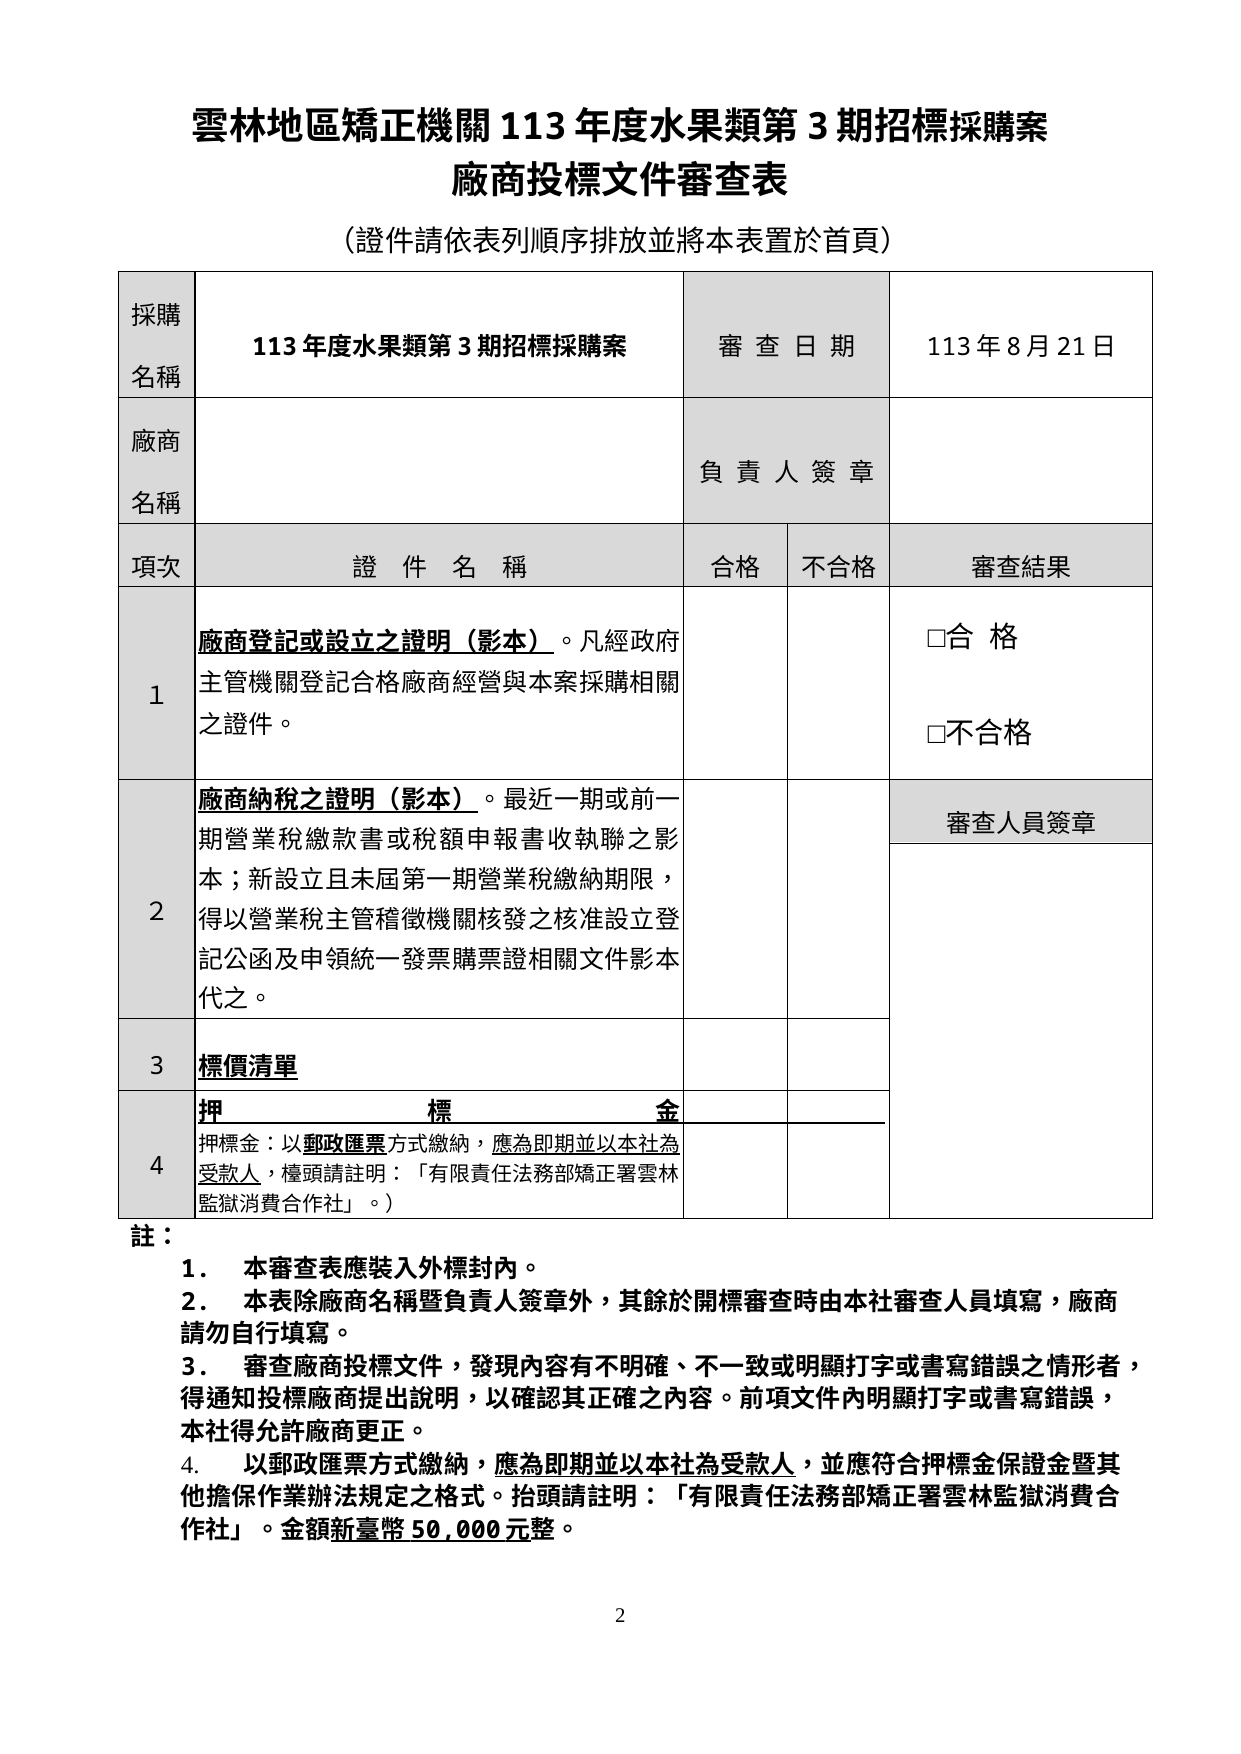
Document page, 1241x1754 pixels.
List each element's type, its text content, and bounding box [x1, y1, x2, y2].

table_cell [788, 1091, 889, 1218]
table_cell [196, 398, 683, 523]
table_cell [788, 780, 889, 1018]
table_cell 3 [119, 1019, 194, 1090]
table_cell [890, 844, 1152, 1218]
table_cell 合格 [684, 524, 787, 586]
table_cell 審查人員簽章 [890, 780, 1152, 842]
table_cell 押標金 押標金：以郵政匯票方式繳納，應為即期並以本社為受款人，檯頭請註明：「有限責任法務部矯正署雲林監獄消費合作社」。） [196, 1091, 683, 1218]
table_cell ２ [119, 780, 194, 1018]
table_cell [684, 1019, 787, 1090]
list 以郵政匯票方式繳納，應為即期並以本社為受款人，並應符合押標金保證金暨其他擔保作業辦法規定之格式。抬頭請註明：「有限責任法務部矯正署雲林監獄消費合作社」。金額新臺幣50,000元整。 [181, 1447, 1122, 1546]
text 註： [118, 1219, 1122, 1252]
table_cell 廠商登記或設立之證明（影本）。凡經政府主管機關登記合格廠商經營與本案採購相關之證件。 [196, 587, 683, 779]
table_cell [684, 1124, 787, 1218]
list 審查廠商投標文件，發現內容有不明確、不一致或明顯打字或書寫錯誤之情形者，得通知投標廠商提出說明，以確認其正確之內容。前項文件內明顯打字或書寫錯誤，本社得允許廠商更正。 [181, 1349, 1122, 1447]
table_header 113年8月21日 [890, 272, 1152, 397]
table_cell 標價清單 [196, 1019, 683, 1090]
table_cell [684, 1091, 787, 1122]
table_header 113年度水果類第3期招標採購案 [196, 272, 683, 397]
table_cell [890, 398, 1152, 523]
text （證件請依表列順序排放並將本表置於首頁） [99, 218, 1122, 260]
table_cell 證 件 名 稱 [196, 524, 683, 586]
table_cell 審查結果 [890, 524, 1152, 586]
table_cell [684, 780, 787, 1018]
table_cell 負 責 人 簽 章 [684, 398, 889, 523]
text 廠商投標文件審查表 [118, 150, 1122, 204]
table_cell [788, 587, 889, 779]
table_header 採購名稱 [119, 272, 194, 397]
table_cell 廠商名稱 [119, 398, 194, 523]
table_cell [684, 587, 787, 779]
table_cell [788, 1019, 889, 1090]
table_cell 廠商納稅之證明（影本）。最近一期或前一期營業稅繳款書或稅額申報書收執聯之影本；新設立且未屆第一期營業稅繳納期限，得以營業稅主管稽徵機關核發之核准設立登記公函及申領統一發票購票證相關文件影本代之。 [196, 780, 683, 1018]
list 本審查表應裝入外標封內。 [181, 1252, 1122, 1284]
list 本表除廠商名稱暨負責人簽章外，其餘於開標審查時由本社審查人員填寫，廠商請勿自行填寫。 [181, 1284, 1122, 1349]
table_cell １ [119, 587, 194, 779]
table_cell 不合格 [788, 524, 889, 586]
table_cell 4 [119, 1091, 194, 1218]
table_cell 項次 [119, 524, 194, 586]
table_header 審 查 日 期 [684, 272, 889, 397]
text 雲林地區矯正機關113年度水果類第3期招標採購案 [118, 96, 1122, 150]
table_cell □合 格 □不合格 [890, 587, 1152, 779]
